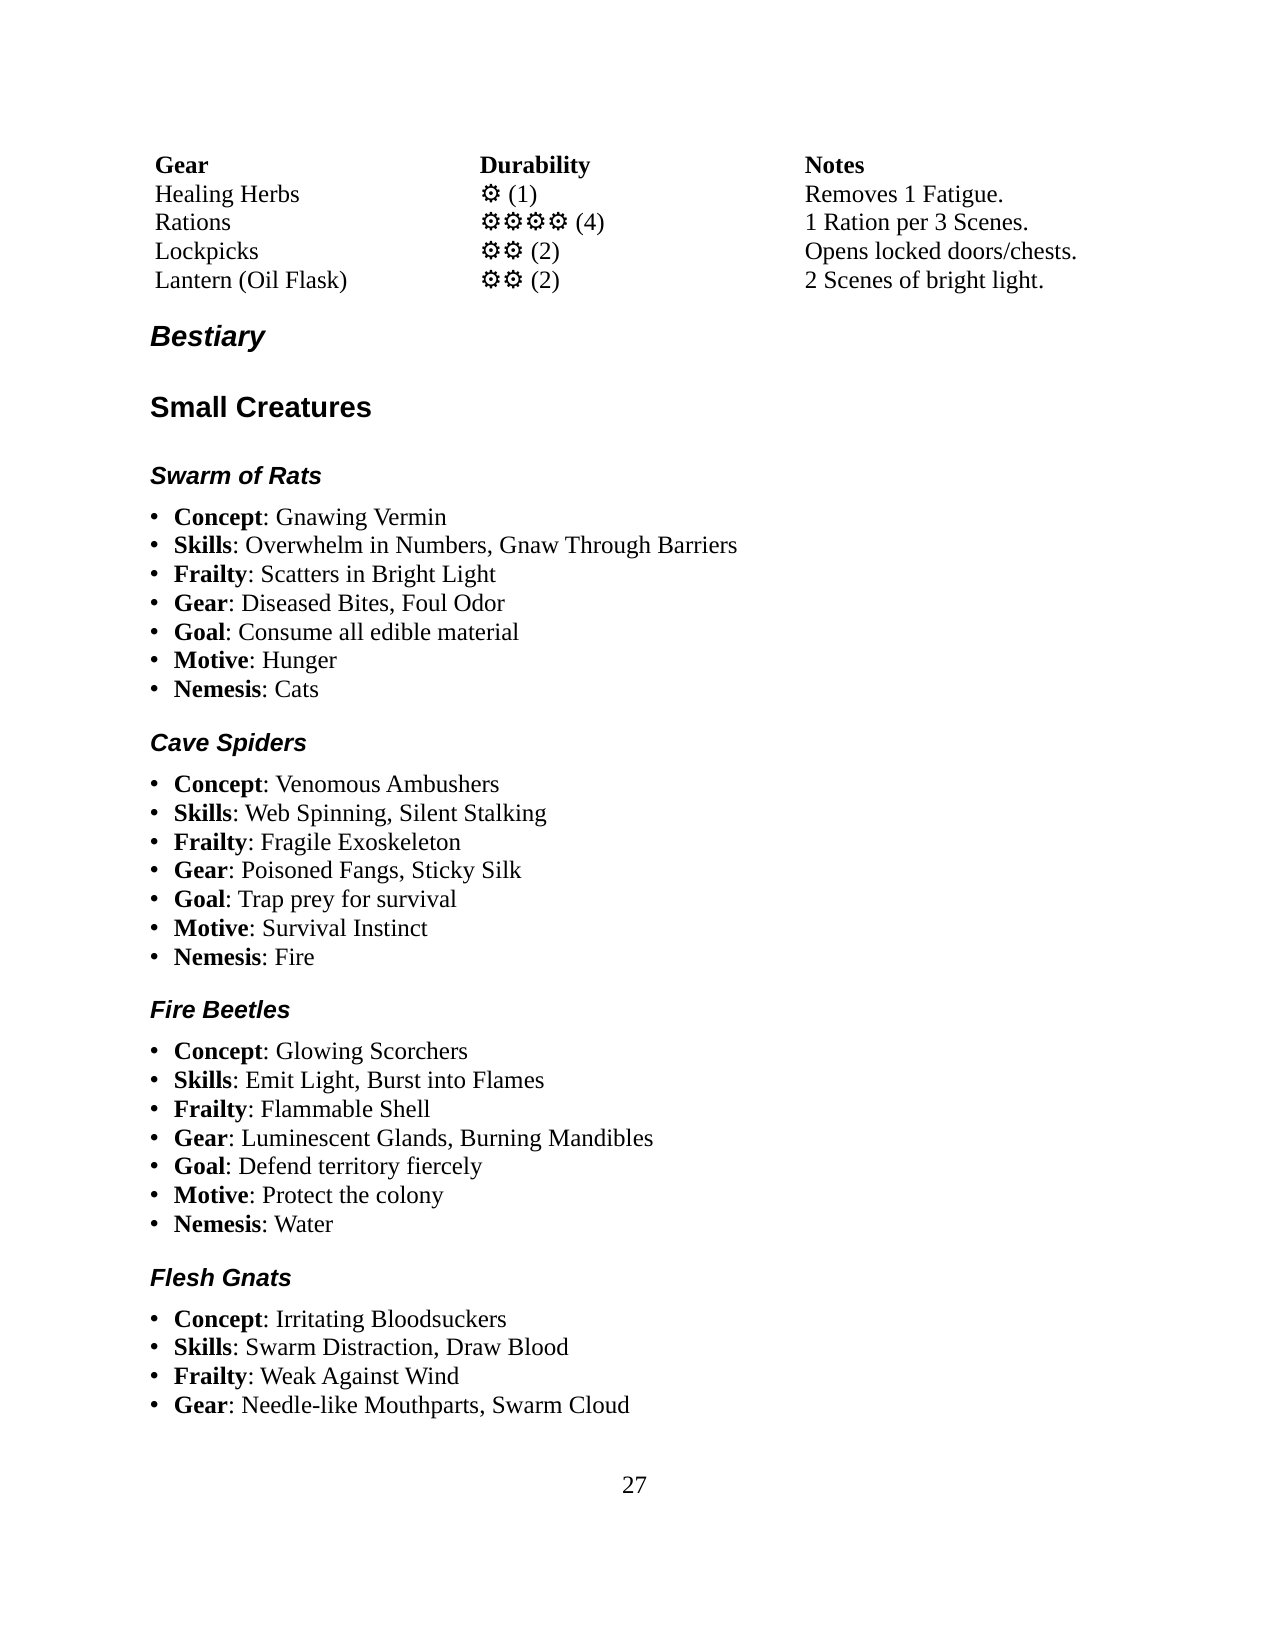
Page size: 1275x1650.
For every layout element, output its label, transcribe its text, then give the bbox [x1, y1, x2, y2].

subtitle Cave Spiders [150, 728, 1125, 757]
list Frailty: Fragile Exoskeleton [150, 827, 1125, 855]
subtitle Fire Beetles [150, 995, 1125, 1024]
table_cell Opens locked doors/chests. [800, 236, 1125, 265]
list Skills: Web Spinning, Silent Stalking [150, 798, 1125, 827]
list Concept: Venomous Ambushers [150, 769, 1125, 798]
table_cell Healing Herbs [150, 179, 475, 207]
list Nemesis: Cats [150, 674, 1125, 703]
list Concept: Gnawing Vermin [150, 502, 1125, 531]
table_cell ⚙️⚙️ (2) [475, 265, 800, 294]
list Frailty: Weak Against Wind [150, 1361, 1125, 1390]
subtitle Bestiary [150, 319, 1125, 352]
table_cell 1 Ration per 3 Scenes. [800, 208, 1125, 236]
list Goal: Defend territory fiercely [150, 1151, 1125, 1180]
table_header Durability [475, 150, 800, 179]
list Skills: Emit Light, Burst into Flames [150, 1065, 1125, 1094]
list Skills: Overwhelm in Numbers, Gnaw Through Barriers [150, 531, 1125, 559]
subtitle Small Creatures [150, 390, 1125, 423]
table_cell Rations [150, 208, 475, 236]
list Concept: Irritating Bloodsuckers [150, 1304, 1125, 1332]
table_cell 2 Scenes of bright light. [800, 265, 1125, 294]
list Motive: Hunger [150, 646, 1125, 674]
subtitle Swarm of Rats [150, 461, 1125, 489]
table_cell Lockpicks [150, 236, 475, 265]
list Gear: Poisoned Fangs, Sticky Silk [150, 855, 1125, 884]
table_cell ⚙️⚙️ (2) [475, 236, 800, 265]
list Nemesis: Fire [150, 942, 1125, 970]
table_cell Lantern (Oil Flask) [150, 265, 475, 294]
subtitle Flesh Gnats [150, 1263, 1125, 1291]
list Skills: Swarm Distraction, Draw Blood [150, 1332, 1125, 1361]
table_cell ⚙️⚙️⚙️⚙️ (4) [475, 208, 800, 236]
list Concept: Glowing Scorchers [150, 1036, 1125, 1065]
table_cell ⚙️ (1) [475, 179, 800, 207]
list Frailty: Scatters in Bright Light [150, 559, 1125, 588]
list Gear: Diseased Bites, Foul Odor [150, 588, 1125, 617]
list Goal: Trap prey for survival [150, 884, 1125, 913]
table_cell Removes 1 Fatigue. [800, 179, 1125, 207]
list Motive: Survival Instinct [150, 913, 1125, 942]
list Gear: Luminescent Glands, Burning Mandibles [150, 1123, 1125, 1151]
list Nemesis: Water [150, 1209, 1125, 1238]
table_header Gear [150, 150, 475, 179]
list Goal: Consume all edible material [150, 617, 1125, 646]
table_header Notes [800, 150, 1125, 179]
list Frailty: Flammable Shell [150, 1094, 1125, 1123]
list Gear: Needle-like Mouthparts, Swarm Cloud [150, 1390, 1125, 1419]
list Motive: Protect the colony [150, 1180, 1125, 1209]
